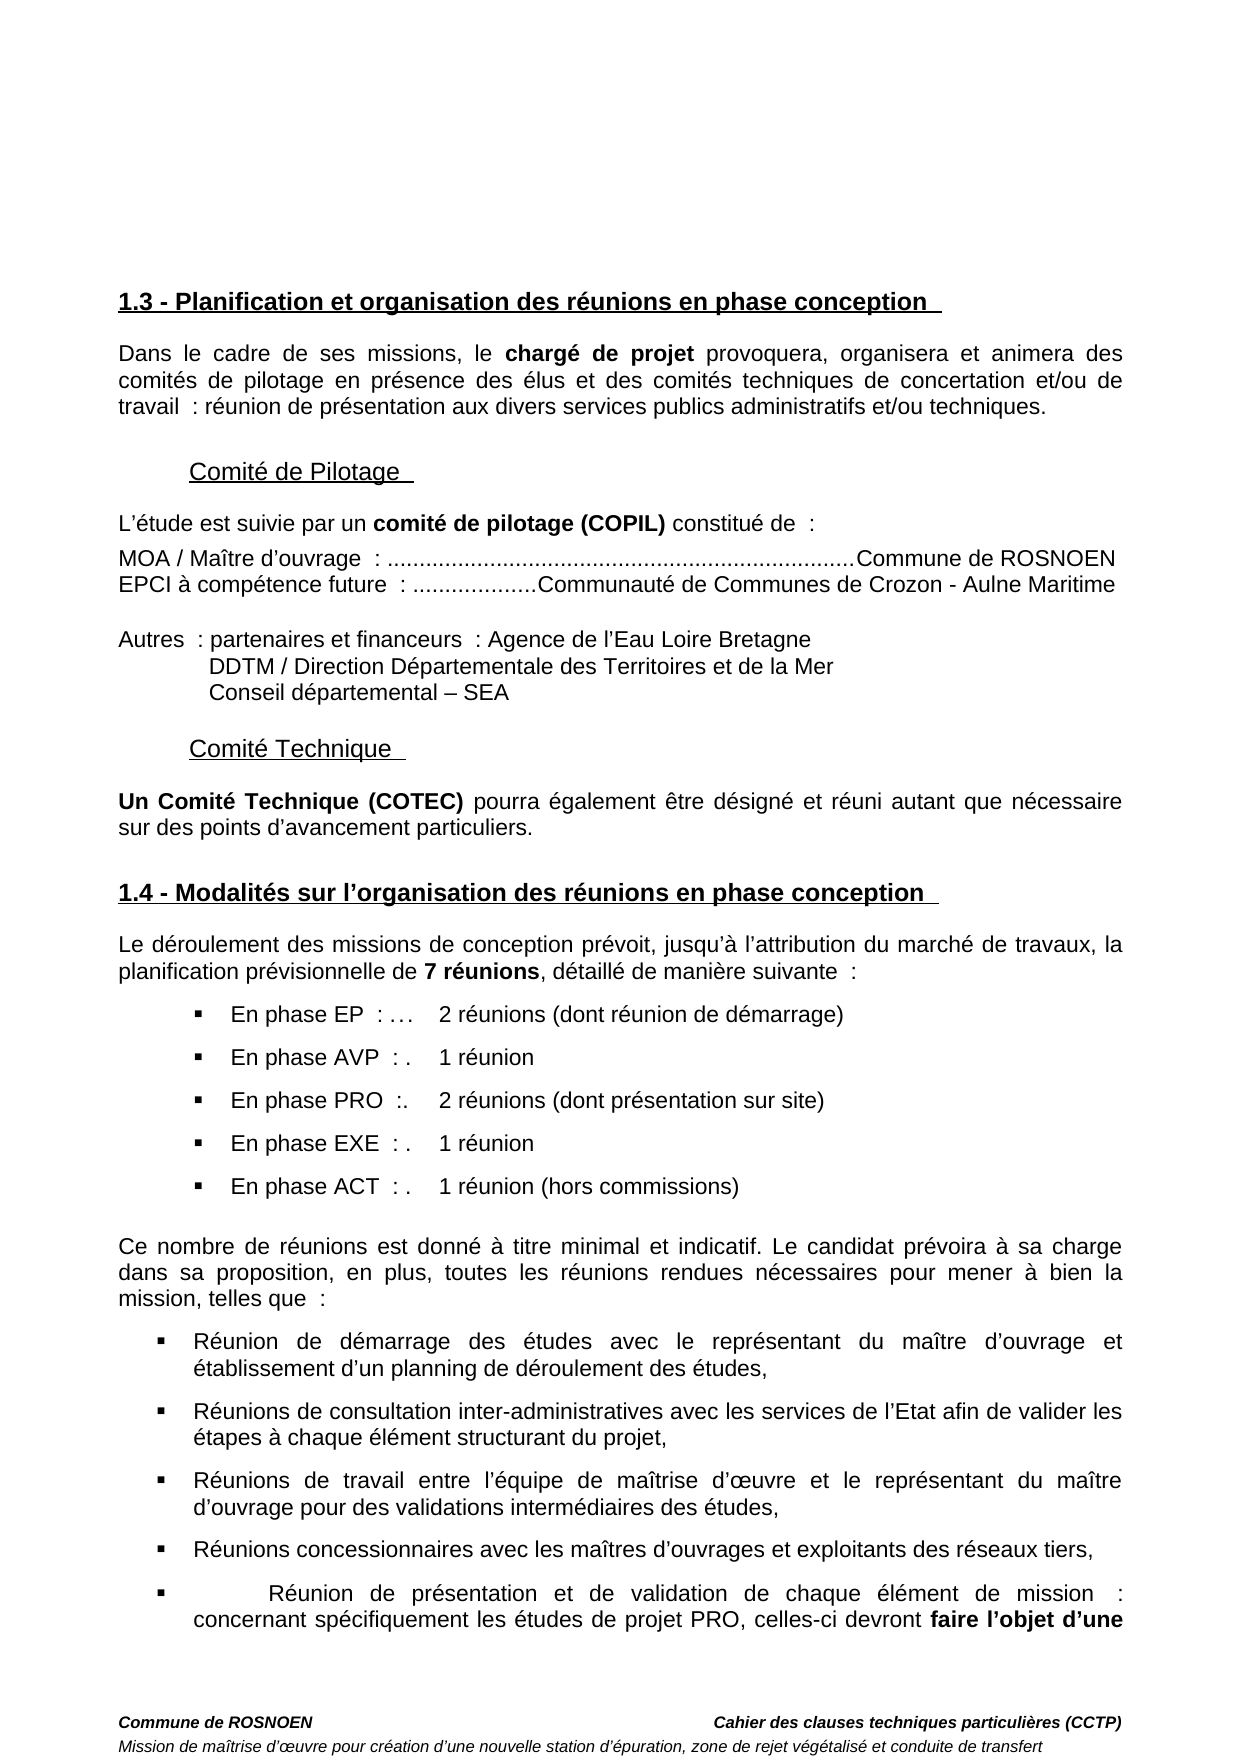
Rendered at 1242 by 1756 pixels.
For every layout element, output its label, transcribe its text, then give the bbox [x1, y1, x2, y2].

list En phase EP : 2 réunions (dont réunion de démarrage) [193, 1001, 1123, 1027]
text Un Comité Technique (COTEC) pourra également être désigné et réuni autant que nécessaire sur des points d’avancement particuliers. [118, 788, 1123, 841]
text DDTM / Direction Départementale des Territoires et de la Mer [118, 653, 1123, 679]
text 1.4 - Modalités sur l’organisation des réunions en phase conception [118, 878, 1123, 906]
text Ce nombre de réunions est donné à titre minimal et indicatif. Le candidat prévoira à sa charge dans sa proposition, en plus, toutes les réunions rendues nécessaires pour mener à bien la mission, telles que : [118, 1233, 1123, 1312]
list Réunions concessionnaires avec les maîtres d’ouvrages et exploitants des réseaux tiers, [156, 1536, 1123, 1563]
list En phase PRO : 2 réunions (dont présentation sur site) [193, 1087, 1123, 1113]
list En phase EXE : 1 réunion [193, 1130, 1123, 1156]
text Dans le cadre de ses missions, le chargé de projet provoquera, organisera et animera des comités de pilotage en présence des élus et des comités techniques de concertation et/ou de travail : réunion de présentation aux divers services publics administratifs et/ou techniques. [118, 340, 1123, 419]
list Réunion de présentation et de validation de chaque élément de mission : concernant spécifiquement les études de projet PRO, celles-ci devront faire l’objet d’une [156, 1579, 1123, 1632]
list En phase AVP : 1 réunion [193, 1044, 1123, 1070]
text 1.3 - Planification et organisation des réunions en phase conception [118, 287, 1123, 315]
text L’étude est suivie par un comité de pilotage (COPIL) constitué de : [118, 510, 1123, 537]
text Le déroulement des missions de conception prévoit, jusqu’à l’attribution du marché de travaux, la planification prévisionnelle de 7 réunions, détaillé de manière suivante : [118, 931, 1123, 984]
list En phase ACT : 1 réunion (hors commissions) [193, 1173, 1123, 1199]
text EPCI à compétence future : Communauté de Communes de Crozon - Aulne Maritime [118, 571, 1123, 598]
text Comité de Pilotage [118, 456, 1123, 485]
list Réunion de démarrage des études avec le représentant du maître d’ouvrage et établissement d’un planning de déroulement des études, [156, 1328, 1123, 1381]
text Conseil départemental – SEA [118, 679, 1123, 705]
text Autres : partenaires et financeurs : Agence de l’Eau Loire Bretagne [118, 626, 1123, 653]
list Réunions de travail entre l’équipe de maîtrise d’œuvre et le représentant du maître d’ouvrage pour des validations intermédiaires des études, [156, 1467, 1123, 1520]
text Comité Technique [118, 734, 1123, 763]
text MOA / Maître d’ouvrage : Commune de ROSNOEN [118, 545, 1123, 571]
list Réunions de consultation inter-administratives avec les services de l’Etat afin de valider les étapes à chaque élément structurant du projet, [156, 1398, 1123, 1450]
